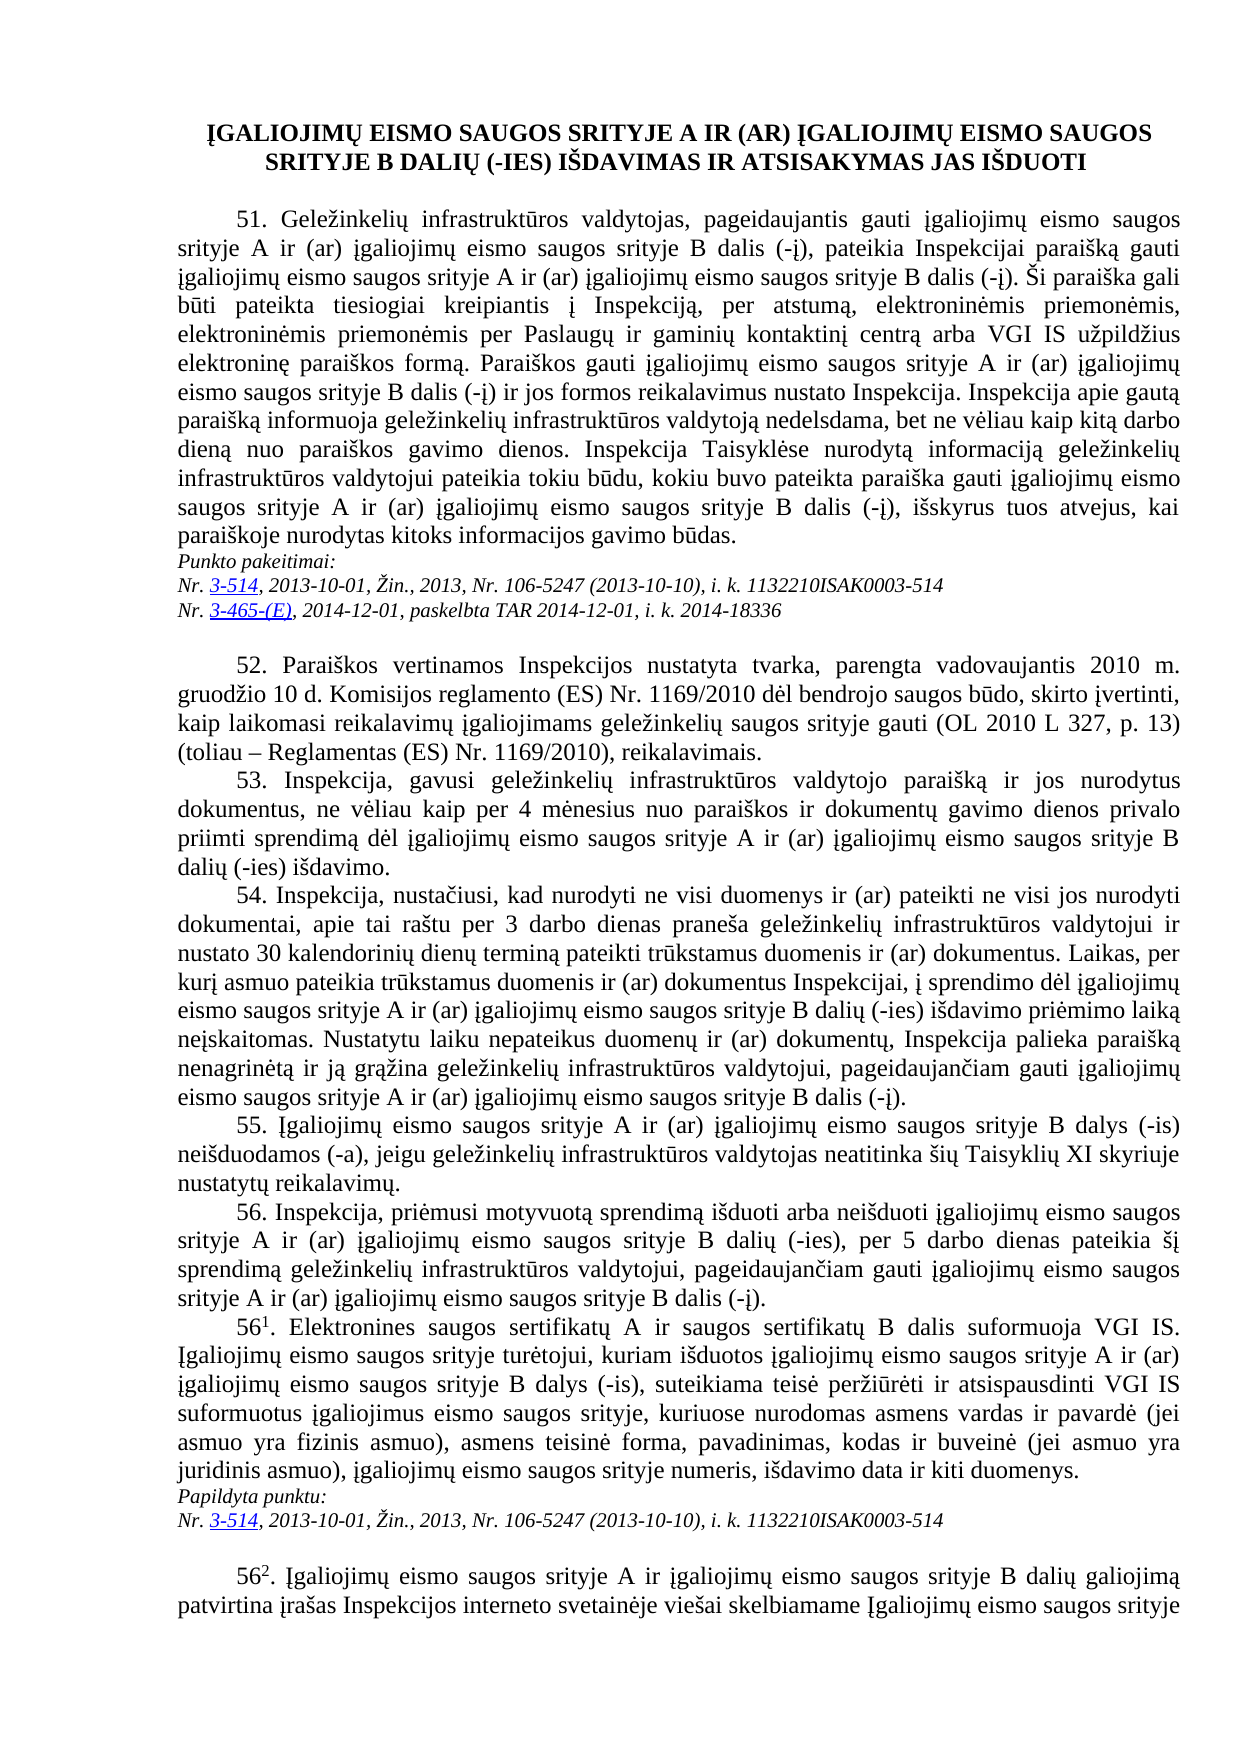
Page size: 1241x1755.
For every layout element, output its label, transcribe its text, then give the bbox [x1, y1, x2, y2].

text 55. Įgaliojimų eismo saugos srityje A ir (ar) įgaliojimų eismo saugos srityje B dalys (-is) neišduodamos (-a), jeigu geležinkelių infrastruktūros valdytojas neatitinka šių Taisyklių XI skyriuje nustatytų reikalavimų. [177, 1110, 1181, 1197]
text 52. Paraiškos vertinamos Inspekcijos nustatyta tvarka, parengta vadovaujantis 2010 m. gruodžio 10 d. Komisijos reglamento (ES) Nr. 1169/2010 dėl bendrojo saugos būdo, skirto įvertinti, kaip laikomasi reikalavimų įgaliojimams geležinkelių saugos srityje gauti (OL 2010 L 327, p. 13) (toliau – Reglamentas (ES) Nr. 1169/2010), reikalavimais. [177, 650, 1181, 765]
text Nr. 3-514, 2013-10-01, Žin., 2013, Nr. 106-5247 (2013-10-10), i. k. 1132210ISAK0003-514 [177, 1508, 1181, 1532]
text Nr. 3-514, 2013-10-01, Žin., 2013, Nr. 106-5247 (2013-10-10), i. k. 1132210ISAK0003-514 [177, 573, 1181, 597]
text Punkto pakeitimai: [177, 549, 1181, 573]
text 56. Inspekcija, priėmusi motyvuotą sprendimą išduoti arba neišduoti įgaliojimų eismo saugos srityje A ir (ar) įgaliojimų eismo saugos srityje B dalių (-ies), per 5 darbo dienas pateikia šį sprendimą geležinkelių infrastruktūros valdytojui, pageidaujančiam gauti įgaliojimų eismo saugos srityje A ir (ar) įgaliojimų eismo saugos srityje B dalis (-į). [177, 1197, 1181, 1312]
text 54. Inspekcija, nustačiusi, kad nurodyti ne visi duomenys ir (ar) pateikti ne visi jos nurodyti dokumentai, apie tai raštu per 3 darbo dienas praneša geležinkelių infrastruktūros valdytojui ir nustato 30 kalendorinių dienų terminą pateikti trūkstamus duomenis ir (ar) dokumentus. Laikas, per kurį asmuo pateikia trūkstamus duomenis ir (ar) dokumentus Inspekcijai, į sprendimo dėl įgaliojimų eismo saugos srityje A ir (ar) įgaliojimų eismo saugos srityje B dalių (-ies) išdavimo priėmimo laiką neįskaitomas. Nustatytu laiku nepateikus duomenų ir (ar) dokumentų, Inspekcija palieka paraišką nenagrinėtą ir ją grąžina geležinkelių infrastruktūros valdytojui, pageidaujančiam gauti įgaliojimų eismo saugos srityje A ir (ar) įgaliojimų eismo saugos srityje B dalis (-į). [177, 880, 1181, 1110]
text ĮGALIOJIMŲ EISMO SAUGOS SRITYJE A IR (AR) ĮGALIOJIMŲ EISMO SAUGOS SRITYJE B DALIŲ (-IES) IŠDAVIMAS IR ATSISAKYMAS JAS IŠDUOTI [177, 118, 1181, 176]
text 53. Inspekcija, gavusi geležinkelių infrastruktūros valdytojo paraišką ir jos nurodytus dokumentus, ne vėliau kaip per 4 mėnesius nuo paraiškos ir dokumentų gavimo dienos privalo priimti sprendimą dėl įgaliojimų eismo saugos srityje A ir (ar) įgaliojimų eismo saugos srityje B dalių (-ies) išdavimo. [177, 765, 1181, 880]
text 51. Geležinkelių infrastruktūros valdytojas, pageidaujantis gauti įgaliojimų eismo saugos srityje A ir (ar) įgaliojimų eismo saugos srityje B dalis (-į), pateikia Inspekcijai paraišką gauti įgaliojimų eismo saugos srityje A ir (ar) įgaliojimų eismo saugos srityje B dalis (-į). Ši paraiška gali būti pateikta tiesiogiai kreipiantis į Inspekciją, per atstumą, elektroninėmis priemonėmis, elektroninėmis priemonėmis per Paslaugų ir gaminių kontaktinį centrą arba VGI IS užpildžius elektroninę paraiškos formą. Paraiškos gauti įgaliojimų eismo saugos srityje A ir (ar) įgaliojimų eismo saugos srityje B dalis (-į) ir jos formos reikalavimus nustato Inspekcija. Inspekcija apie gautą paraišką informuoja geležinkelių infrastruktūros valdytoją nedelsdama, bet ne vėliau kaip kitą darbo dieną nuo paraiškos gavimo dienos. Inspekcija Taisyklėse nurodytą informaciją geležinkelių infrastruktūros valdytojui pateikia tokiu būdu, kokiu buvo pateikta paraiška gauti įgaliojimų eismo saugos srityje A ir (ar) įgaliojimų eismo saugos srityje B dalis (-į), išskyrus tuos atvejus, kai paraiškoje nurodytas kitoks informacijos gavimo būdas. [177, 204, 1181, 549]
text 562. Įgaliojimų eismo saugos srityje A ir įgaliojimų eismo saugos srityje B dalių galiojimą patvirtina įrašas Inspekcijos interneto svetainėje viešai skelbiamame Įgaliojimų eismo saugos srityje [177, 1561, 1181, 1618]
text 561. Elektronines saugos sertifikatų A ir saugos sertifikatų B dalis suformuoja VGI IS. Įgaliojimų eismo saugos srityje turėtojui, kuriam išduotos įgaliojimų eismo saugos srityje A ir (ar) įgaliojimų eismo saugos srityje B dalys (-is), suteikiama teisė peržiūrėti ir atsispausdinti VGI IS suformuotus įgaliojimus eismo saugos srityje, kuriuose nurodomas asmens vardas ir pavardė (jei asmuo yra fizinis asmuo), asmens teisinė forma, pavadinimas, kodas ir buveinė (jei asmuo yra juridinis asmuo), įgaliojimų eismo saugos srityje numeris, išdavimo data ir kiti duomenys. [177, 1312, 1181, 1484]
text Nr. 3-465-(E), 2014-12-01, paskelbta TAR 2014-12-01, i. k. 2014-18336 [177, 597, 1181, 622]
text Papildyta punktu: [177, 1484, 1181, 1508]
